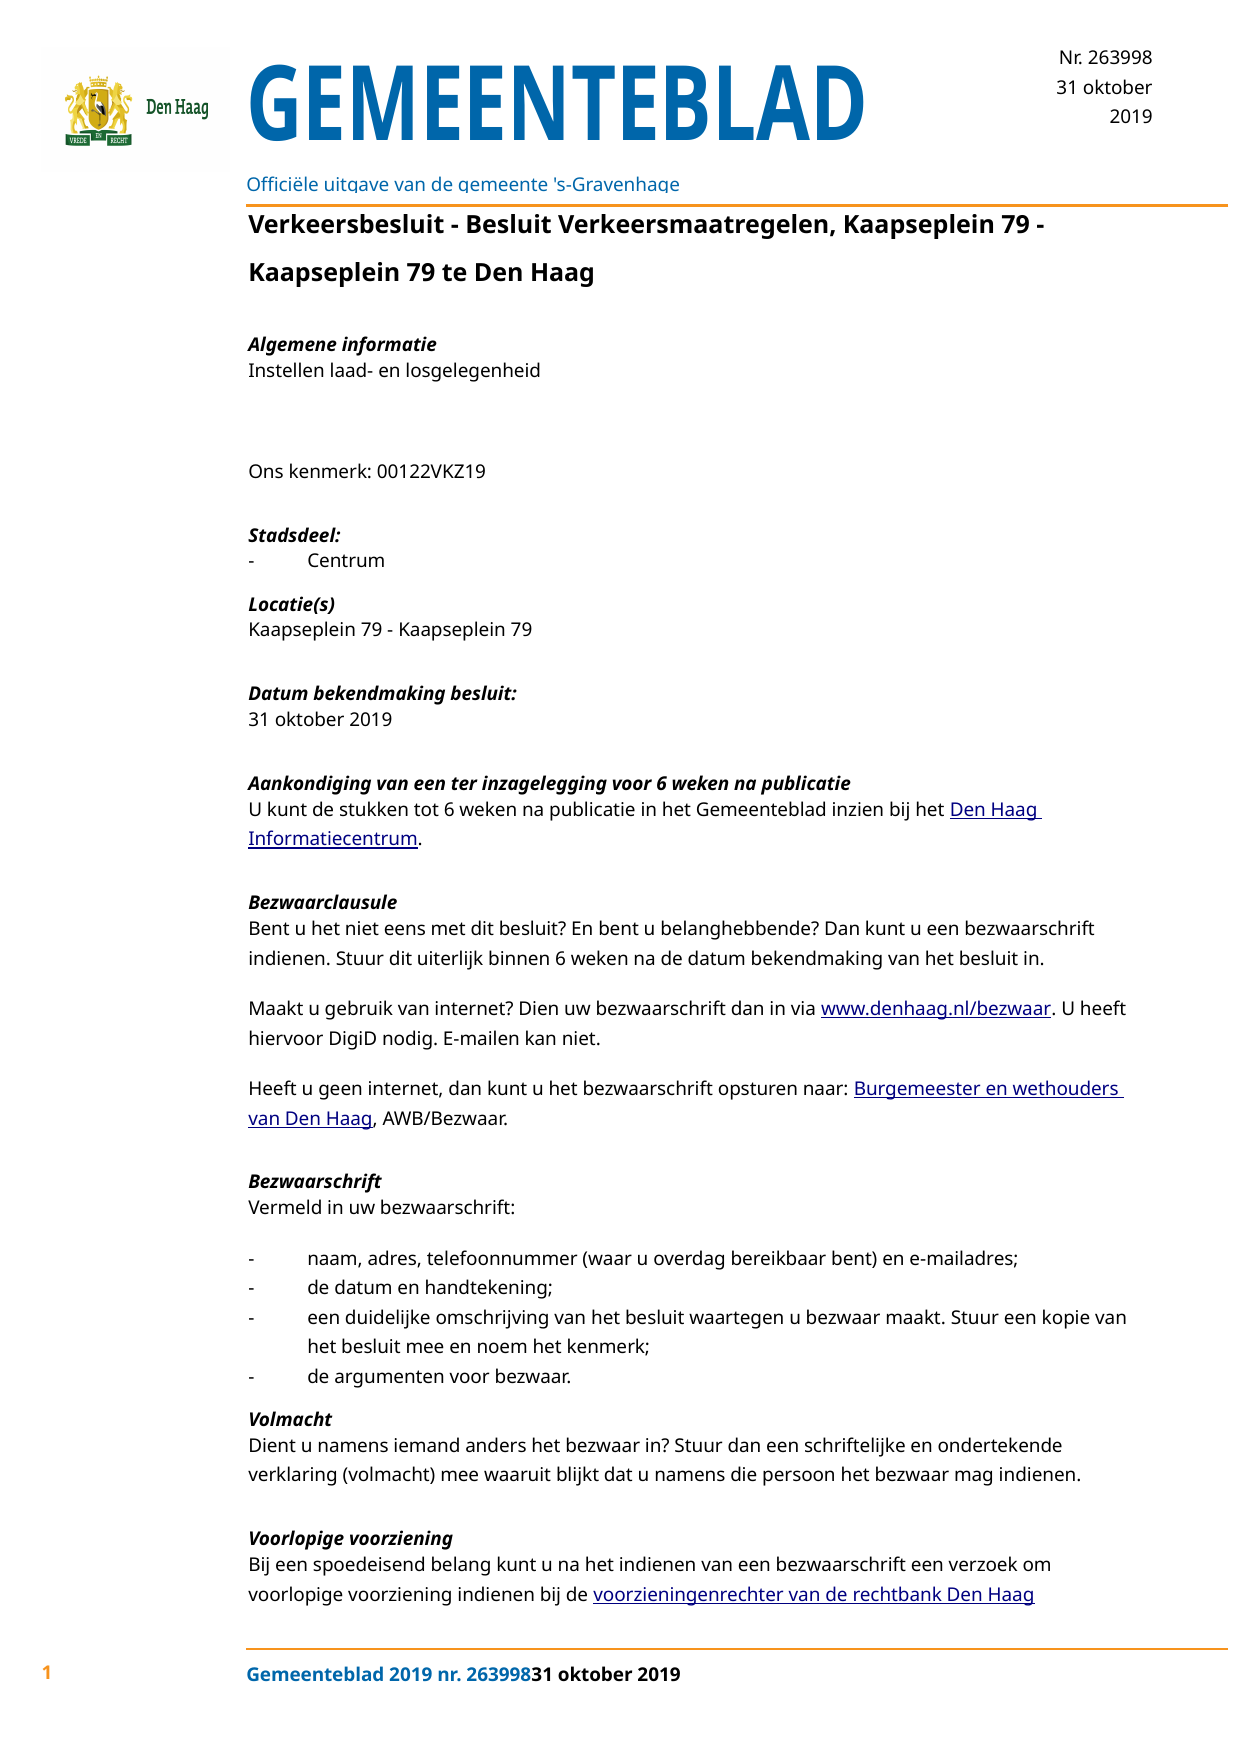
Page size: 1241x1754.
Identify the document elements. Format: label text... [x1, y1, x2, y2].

text Instellen laad- en losgelegenheid [248, 357, 1152, 383]
text 31 oktober 2019 [248, 706, 1152, 732]
text Voorlopige voorziening [248, 1526, 1152, 1551]
list de datum en handtekening; [248, 1274, 1152, 1300]
text Stadsdeel: [248, 522, 1152, 548]
text Bij een spoedeisend belang kunt u na het indienen van een bezwaarschrift een verzoek om voorlopige voorziening indienen bij de voorzieningenrechter van de rechtbank Den Haag [248, 1551, 1152, 1607]
text Ons kenmerk: 00122VKZ19 [248, 458, 1152, 484]
text Kaapseplein 79 - Kaapseplein 79 [248, 617, 1152, 642]
text U kunt de stukken tot 6 weken na publicatie in het Gemeenteblad inzien bij het Den Haag Informatiecentrum. [248, 796, 1152, 851]
text Datum bekendmaking besluit: [248, 681, 1152, 706]
text Bezwaarclausule [248, 889, 1152, 915]
text Verkeersbesluit - Besluit Verkeersmaatregelen, Kaapseplein 79 - Kaapseplein 79 te Den Haag [248, 207, 1152, 288]
list naam, adres, telefoonnummer (waar u overdag bereikbaar bent) en e-mailadres; [248, 1245, 1152, 1271]
text Algemene informatie [248, 331, 1152, 357]
text Bezwaarschrift [248, 1169, 1152, 1194]
picture [41, 47, 231, 172]
list Centrum [248, 548, 1152, 573]
list een duidelijke omschrijving van het besluit waartegen u bezwaar maakt. Stuur een kopie van het besluit mee en noem het kenmerk; [248, 1304, 1152, 1359]
text Heeft u geen internet, dan kunt u het bezwaarschrift opsturen naar: Burgemeester en wethouders van Den Haag, AWB/Bezwaar. [248, 1075, 1152, 1131]
text Maakt u gebruik van internet? Dien uw bezwaarschrift dan in via www.denhaag.nl/bezwaar. U heeft hiervoor DigiD nodig. E-mailen kan niet. [248, 995, 1152, 1051]
list de argumenten voor bezwaar. [248, 1363, 1152, 1389]
text Locatie(s) [248, 591, 1152, 617]
text Dient u namens iemand anders het bezwaar in? Stuur dan een schriftelijke en ondertekende verklaring (volmacht) mee waaruit blijkt dat u namens die persoon het bezwaar mag indienen. [248, 1432, 1152, 1487]
text Vermeld in uw bezwaarschrift: [248, 1194, 1152, 1220]
text Aankondiging van een ter inzagelegging voor 6 weken na publicatie [248, 770, 1152, 796]
text Volmacht [248, 1406, 1152, 1432]
text Bent u het niet eens met dit besluit? En bent u belanghebbende? Dan kunt u een bezwaarschrift indienen. Stuur dit uiterlijk binnen 6 weken na de datum bekendmaking van het besluit in. [248, 915, 1152, 971]
